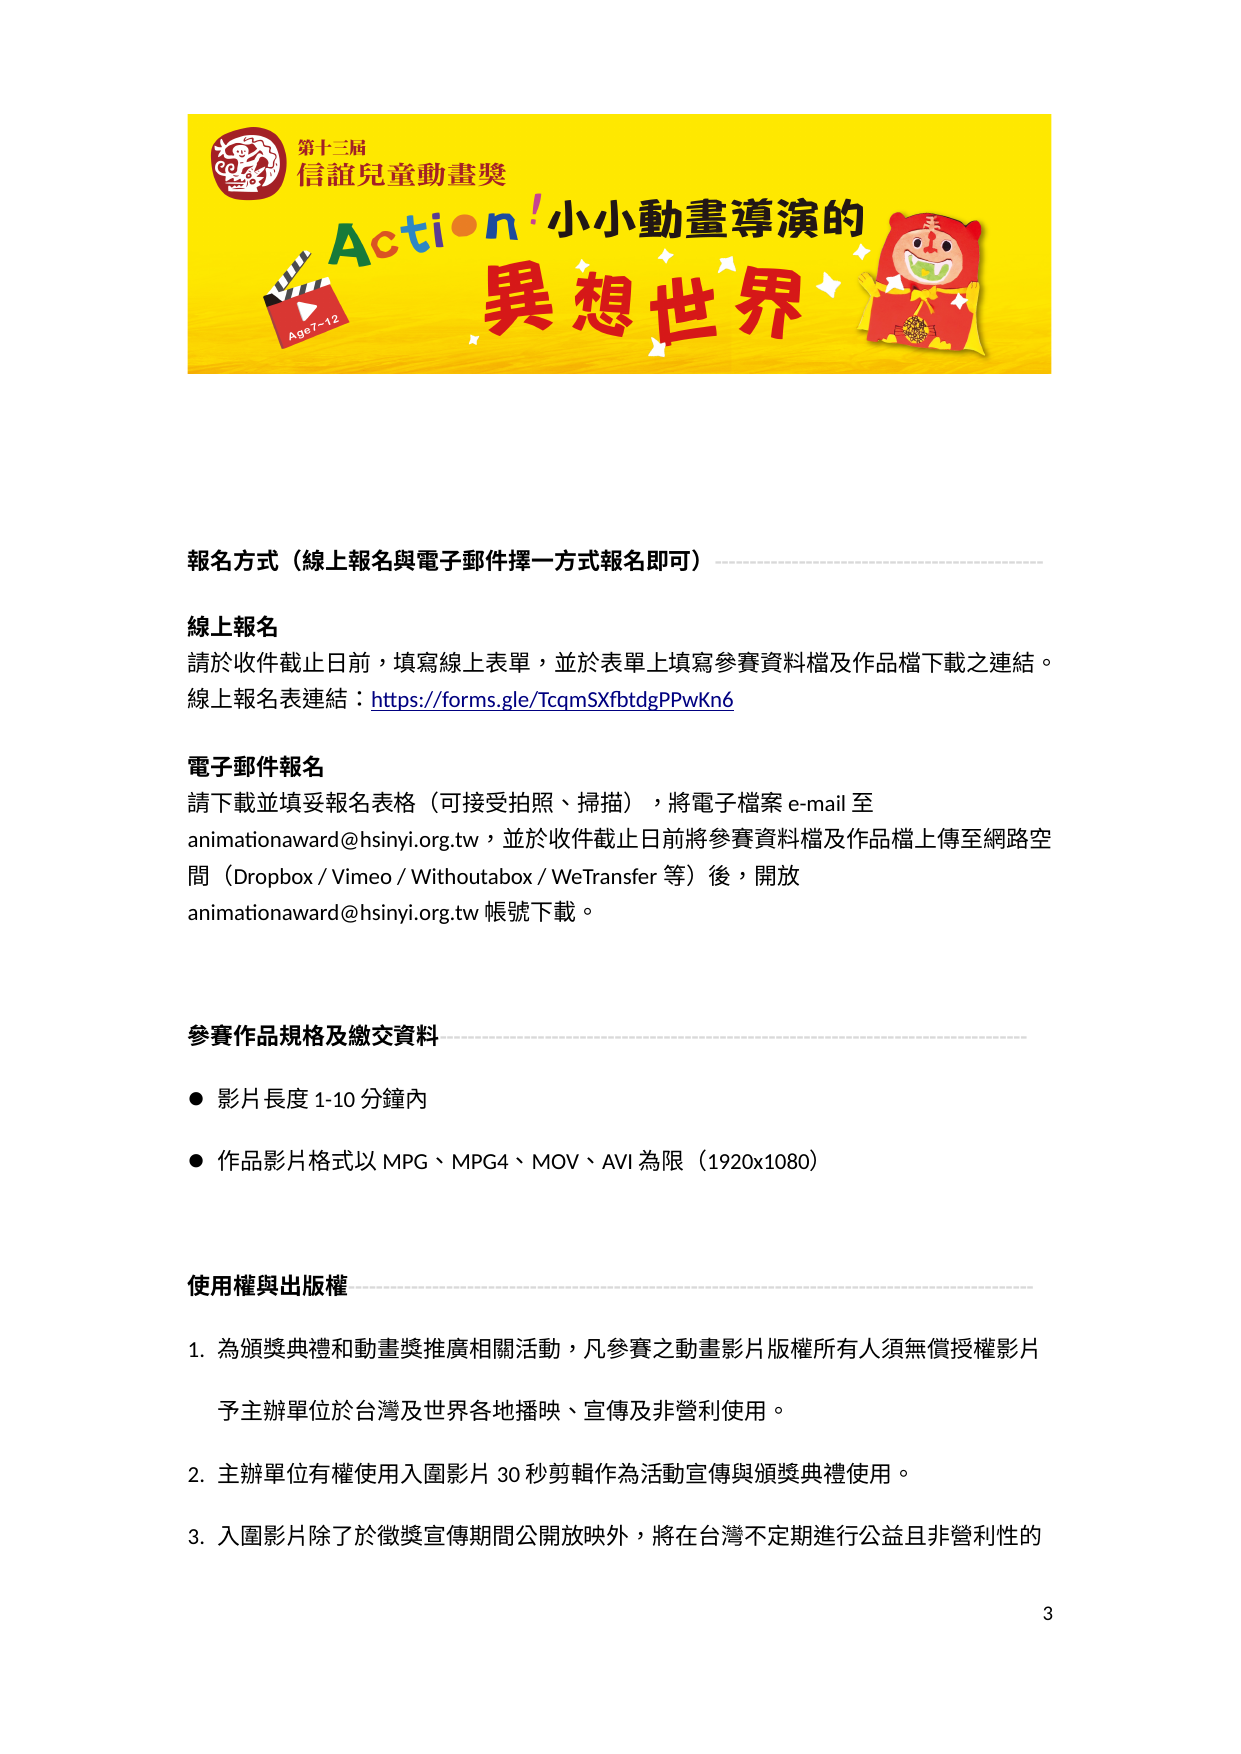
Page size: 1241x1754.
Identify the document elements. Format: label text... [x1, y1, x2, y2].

text 使用權與出版權-------------------------------------------------------------------------------------------------- [187, 1243, 1053, 1306]
text 請於收件截止日前，填寫線上表單，並於表單上填寫參賽資料檔及作品檔下載之連結。線上報名表連結：https://forms.gle/TcqmSXfbtdgPPwKn6 [187, 645, 1053, 714]
text 請下載並填妥報名表格（可接受拍照、掃描），將電子檔案e-mail 至animationaward@hsinyi.org.tw，並於收件截止日前將參賽資料檔及作品檔上傳至網路空間（Dropbox / Vimeo / Withoutabox / WeTransfer 等）後，開放animationaward@hsinyi.org.tw 帳號下載。 [187, 785, 1053, 927]
text 參賽作品規格及繳交資料------------------------------------------------------------------------------------ [187, 993, 1053, 1056]
text 電子郵件報名 [187, 748, 1053, 782]
list 影片長度1-10分鐘內 [187, 1056, 1053, 1118]
list 作品影片格式以MPG、MPG4、MOV、AVI 為限（1920x1080） [187, 1118, 1053, 1181]
list 主辦單位有權使用入圍影片30 秒剪輯作為活動宣傳與頒獎典禮使用。 [187, 1431, 1053, 1493]
text 報名方式（線上報名與電子郵件擇一方式報名即可）----------------------------------------------- [187, 518, 1053, 580]
text 線上報名 [187, 608, 1053, 642]
list 入圍影片除了於徵獎宣傳期間公開放映外，將在台灣不定期進行公益且非營利性的 [187, 1493, 1053, 1556]
list 為頒獎典禮和動畫獎推廣相關活動，凡參賽之動畫影片版權所有人須無償授權影片予主辦單位於台灣及世界各地播映、宣傳及非營利使用。 [187, 1306, 1053, 1431]
